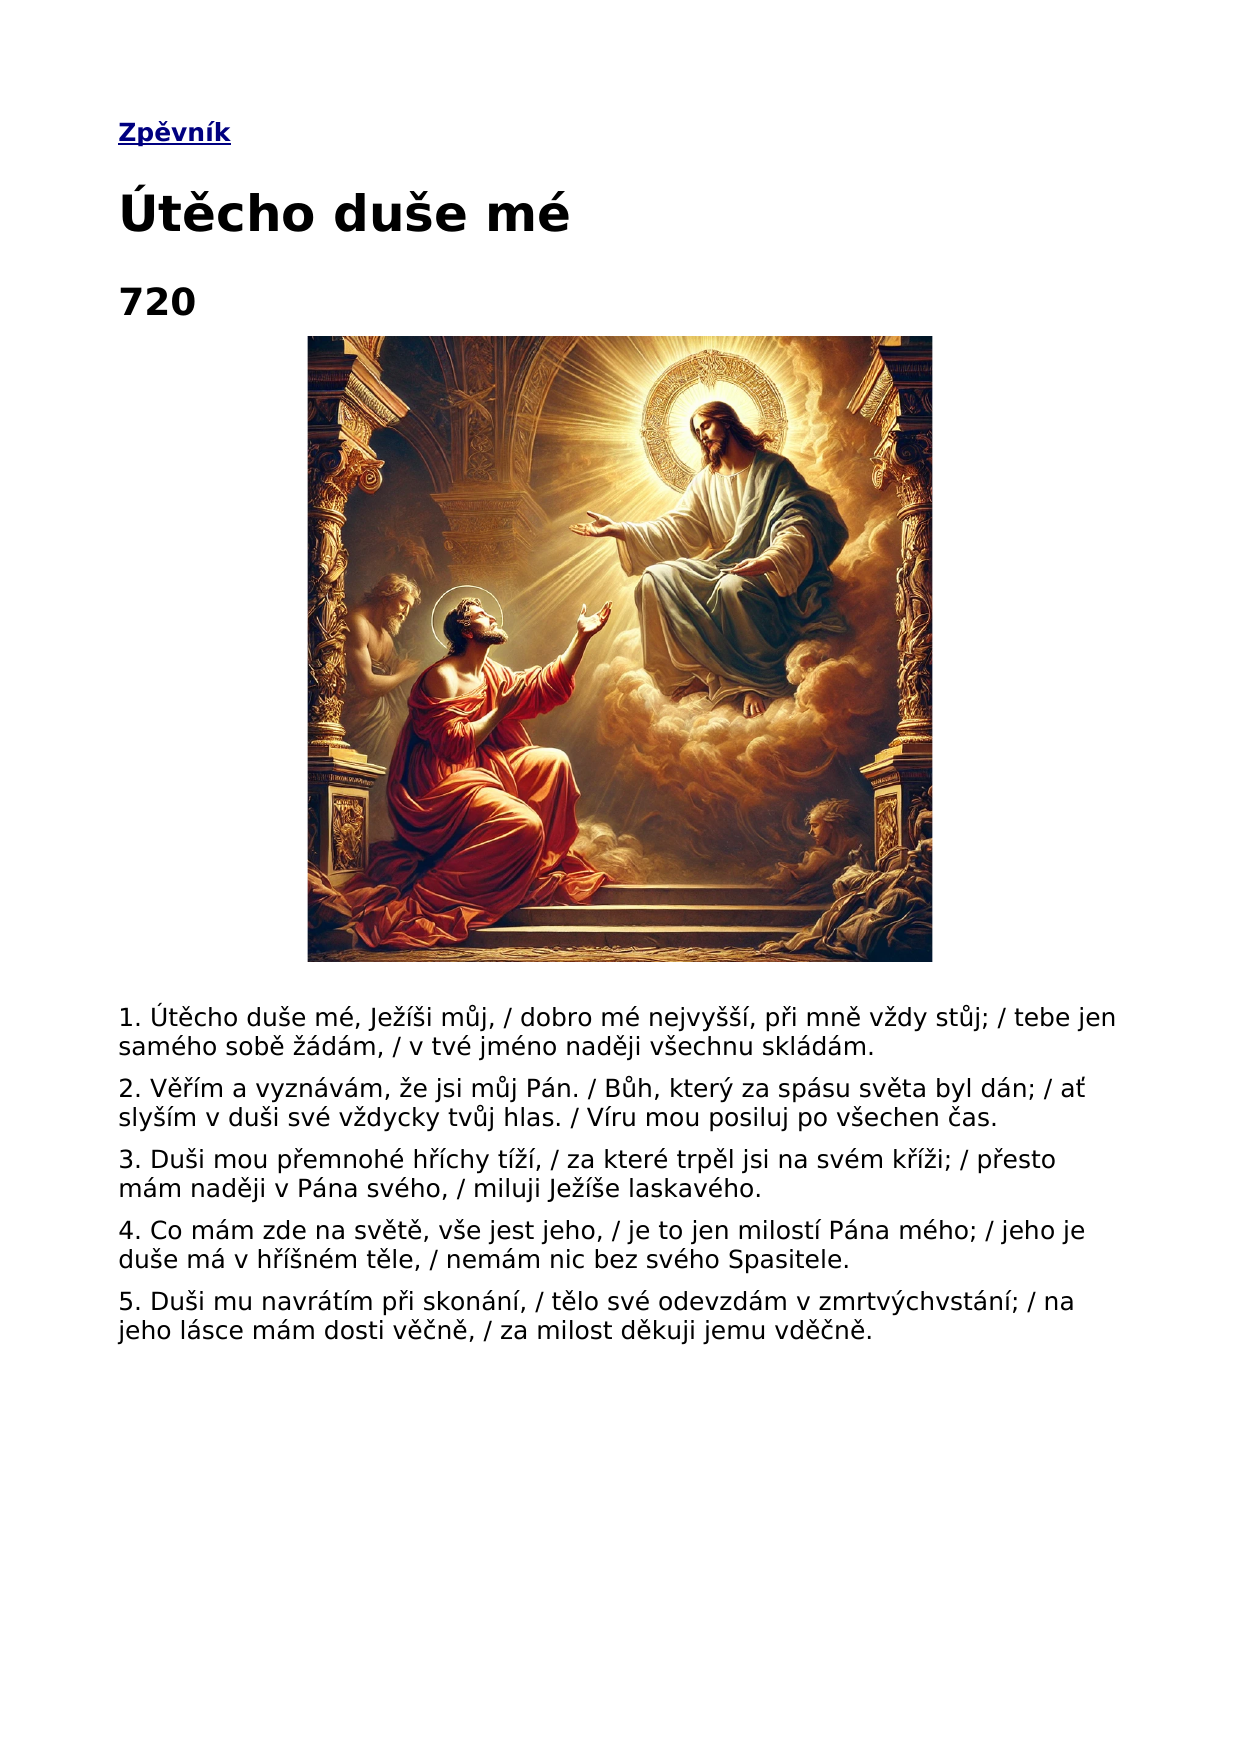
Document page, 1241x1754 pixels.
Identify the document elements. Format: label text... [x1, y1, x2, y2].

subtitle Útěcho duše mé [118, 185, 1122, 243]
text 2. Věřím a vyznávám, že jsi můj Pán. / Bůh, který za spásu světa byl dán; / ať slyším v duši své vždycky tvůj hlas. / Víru mou posiluj po všechen čas. [118, 1074, 1122, 1132]
picture [307, 336, 933, 962]
text Zpěvník [118, 118, 1122, 147]
text 1. Útěcho duše mé, Ježíši můj, / dobro mé nejvyšší, při mně vždy stůj; / tebe jen samého sobě žádám, / v tvé jméno naději všechnu skládám. [118, 1003, 1122, 1062]
text 5. Duši mu navrátím při skonání, / tělo své odevzdám v zmrtvýchvstání; / na jeho lásce mám dosti věčně, / za milost děkuji jemu vděčně. [118, 1287, 1122, 1345]
text 4. Co mám zde na světě, vše jest jeho, / je to jen milostí Pána mého; / jeho je duše má v hříšném těle, / nemám nic bez svého Spasitele. [118, 1216, 1122, 1274]
subtitle 720 [118, 281, 1122, 324]
text 3. Duši mou přemnohé hříchy tíží, / za které trpěl jsi na svém kříži; / přesto mám naději v Pána svého, / miluji Ježíše laskavého. [118, 1145, 1122, 1203]
